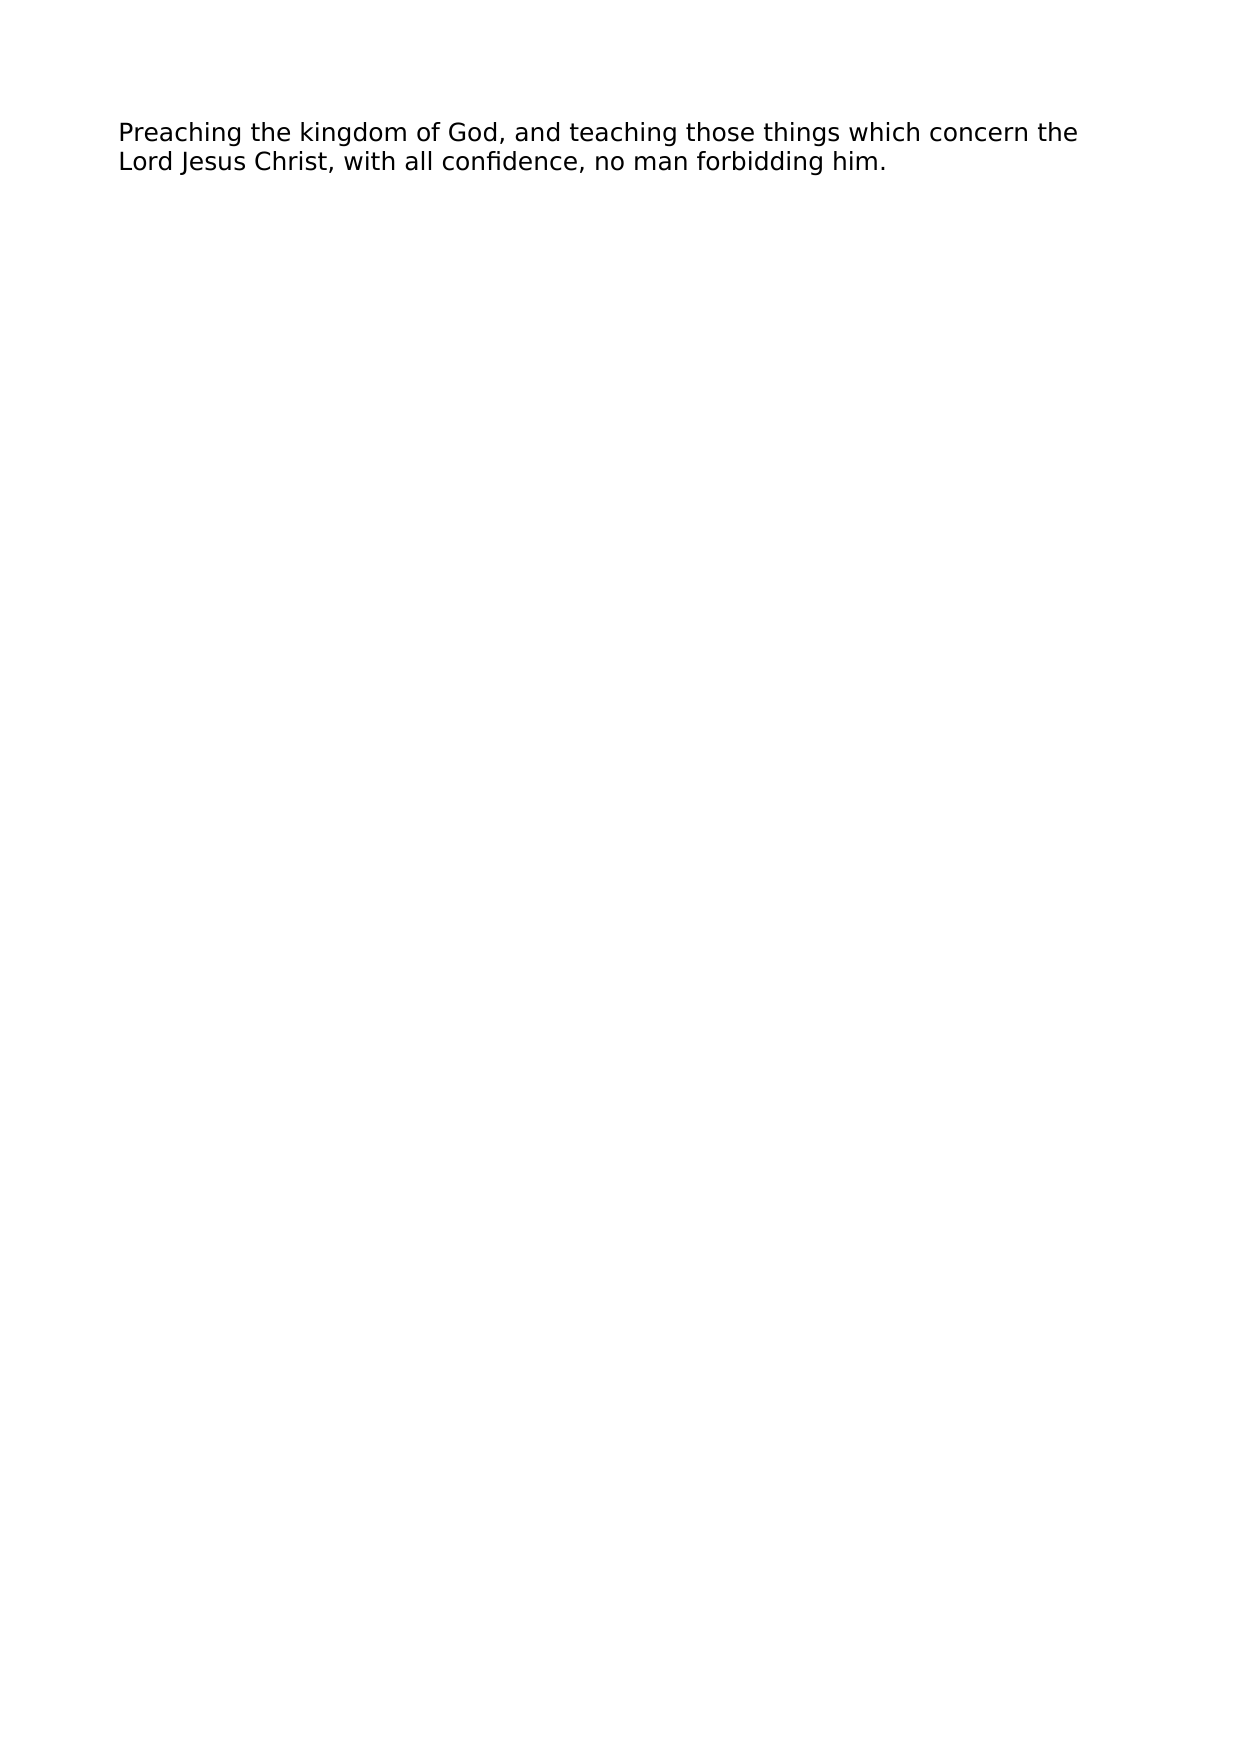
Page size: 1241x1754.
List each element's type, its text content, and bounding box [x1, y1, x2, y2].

text Preaching the kingdom of God, and teaching those things which concern the Lord Jesus Christ, with all confidence, no man forbidding him. [118, 118, 1122, 176]
